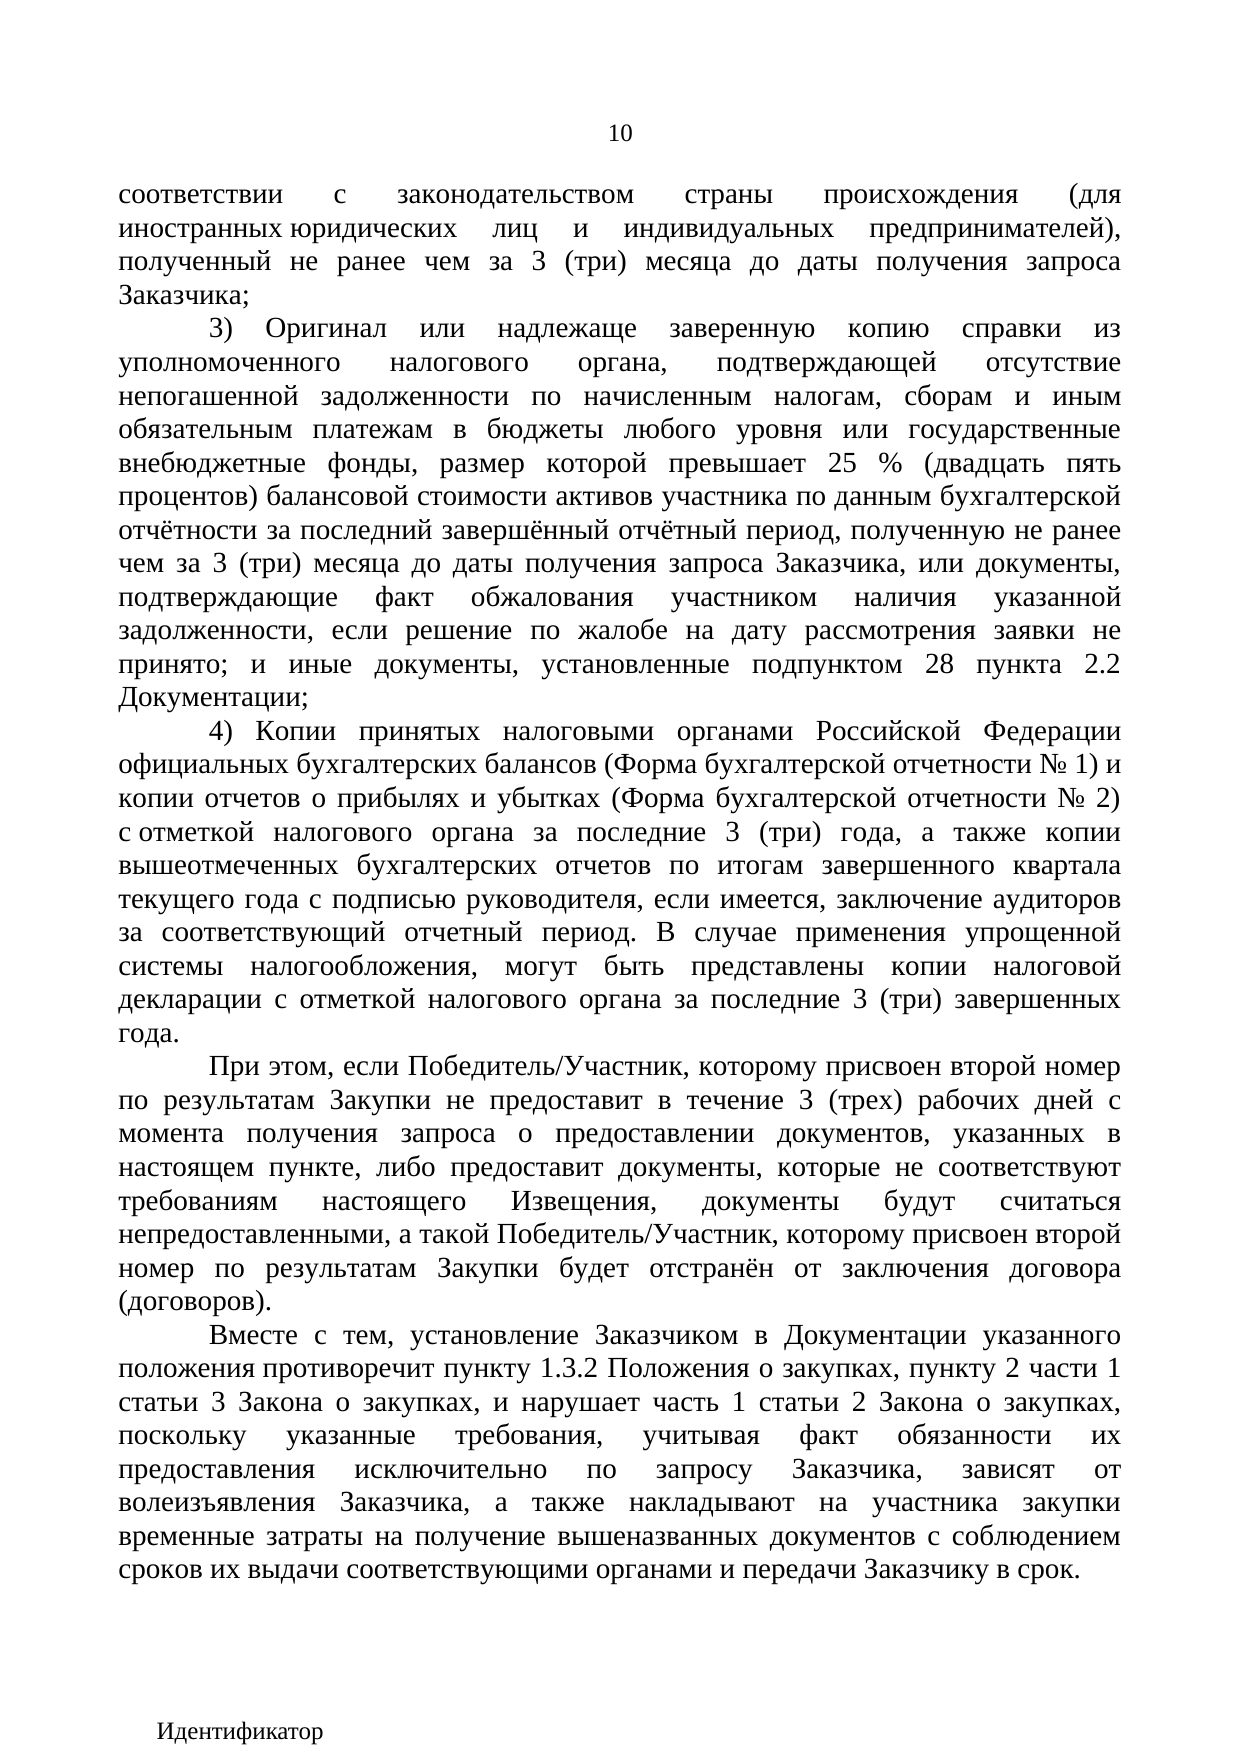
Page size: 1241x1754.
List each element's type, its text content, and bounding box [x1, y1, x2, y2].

text При этом, если Победитель/Участник, которому присвоен второй номер по результатам Закупки не предоставит в течение 3 (трех) рабочих дней с момента получения запроса о предоставлении документов, указанных в настоящем пункте, либо предоставит документы, которые не соответствуют требованиям настоящего Извещения, документы будут считаться непредоставленными, а такой Победитель/Участник, которому присвоен второй номер по результатам Закупки будет отстранён от заключения договора (договоров). [118, 1048, 1122, 1317]
text 4) Копии принятых налоговыми органами Российской Федерации официальных бухгалтерских балансов (Форма бухгалтерской отчетности № 1) и копии отчетов о прибылях и убытках (Форма бухгалтерской отчетности № 2) с отметкой налогового органа за последние 3 (три) года, а также копии вышеотмеченных бухгалтерских отчетов по итогам завершенного квартала текущего года с подписью руководителя, если имеется, заключение аудиторов за соответствующий отчетный период. В случае применения упрощенной системы налогообложения, могут быть представлены копии налоговой декларации с отметкой налогового органа за последние 3 (три) завершенных года. [118, 713, 1122, 1048]
text 3) Оригинал или надлежаще заверенную копию справки из уполномоченного налогового органа, подтверждающей отсутствие непогашенной задолженности по начисленным налогам, сборам и иным обязательным платежам в бюджеты любого уровня или государственные внебюджетные фонды, размер которой превышает 25 % (двадцать пять процентов) балансовой стоимости активов участника по данным бухгалтерской отчётности за последний завершённый отчётный период, полученную не ранее чем за 3 (три) месяца до даты получения запроса Заказчика, или документы, подтверждающие факт обжалования участником наличия указанной задолженности, если решение по жалобе на дату рассмотрения заявки не принято; и иные документы, установленные подпунктом 28 пункта 2.2 Документации; [118, 311, 1122, 713]
text соответствии с законодательством страны происхождения (для иностранных юридических лиц и индивидуальных предпринимателей), полученный не ранее чем за 3 (три) месяца до даты получения запроса Заказчика; [118, 176, 1122, 311]
text Вместе с тем, установление Заказчиком в Документации указанного положения противоречит пункту 1.3.2 Положения о закупках, пункту 2 части 1 статьи 3 Закона о закупках, и нарушает часть 1 статьи 2 Закона о закупках, поскольку указанные требования, учитывая факт обязанности их предоставления исключительно по запросу Заказчика, зависят от волеизъявления Заказчика, а также накладывают на участника закупки временные затраты на получение вышеназванных документов с соблюдением сроков их выдачи соответствующими органами и передачи Заказчику в срок. [118, 1317, 1122, 1585]
